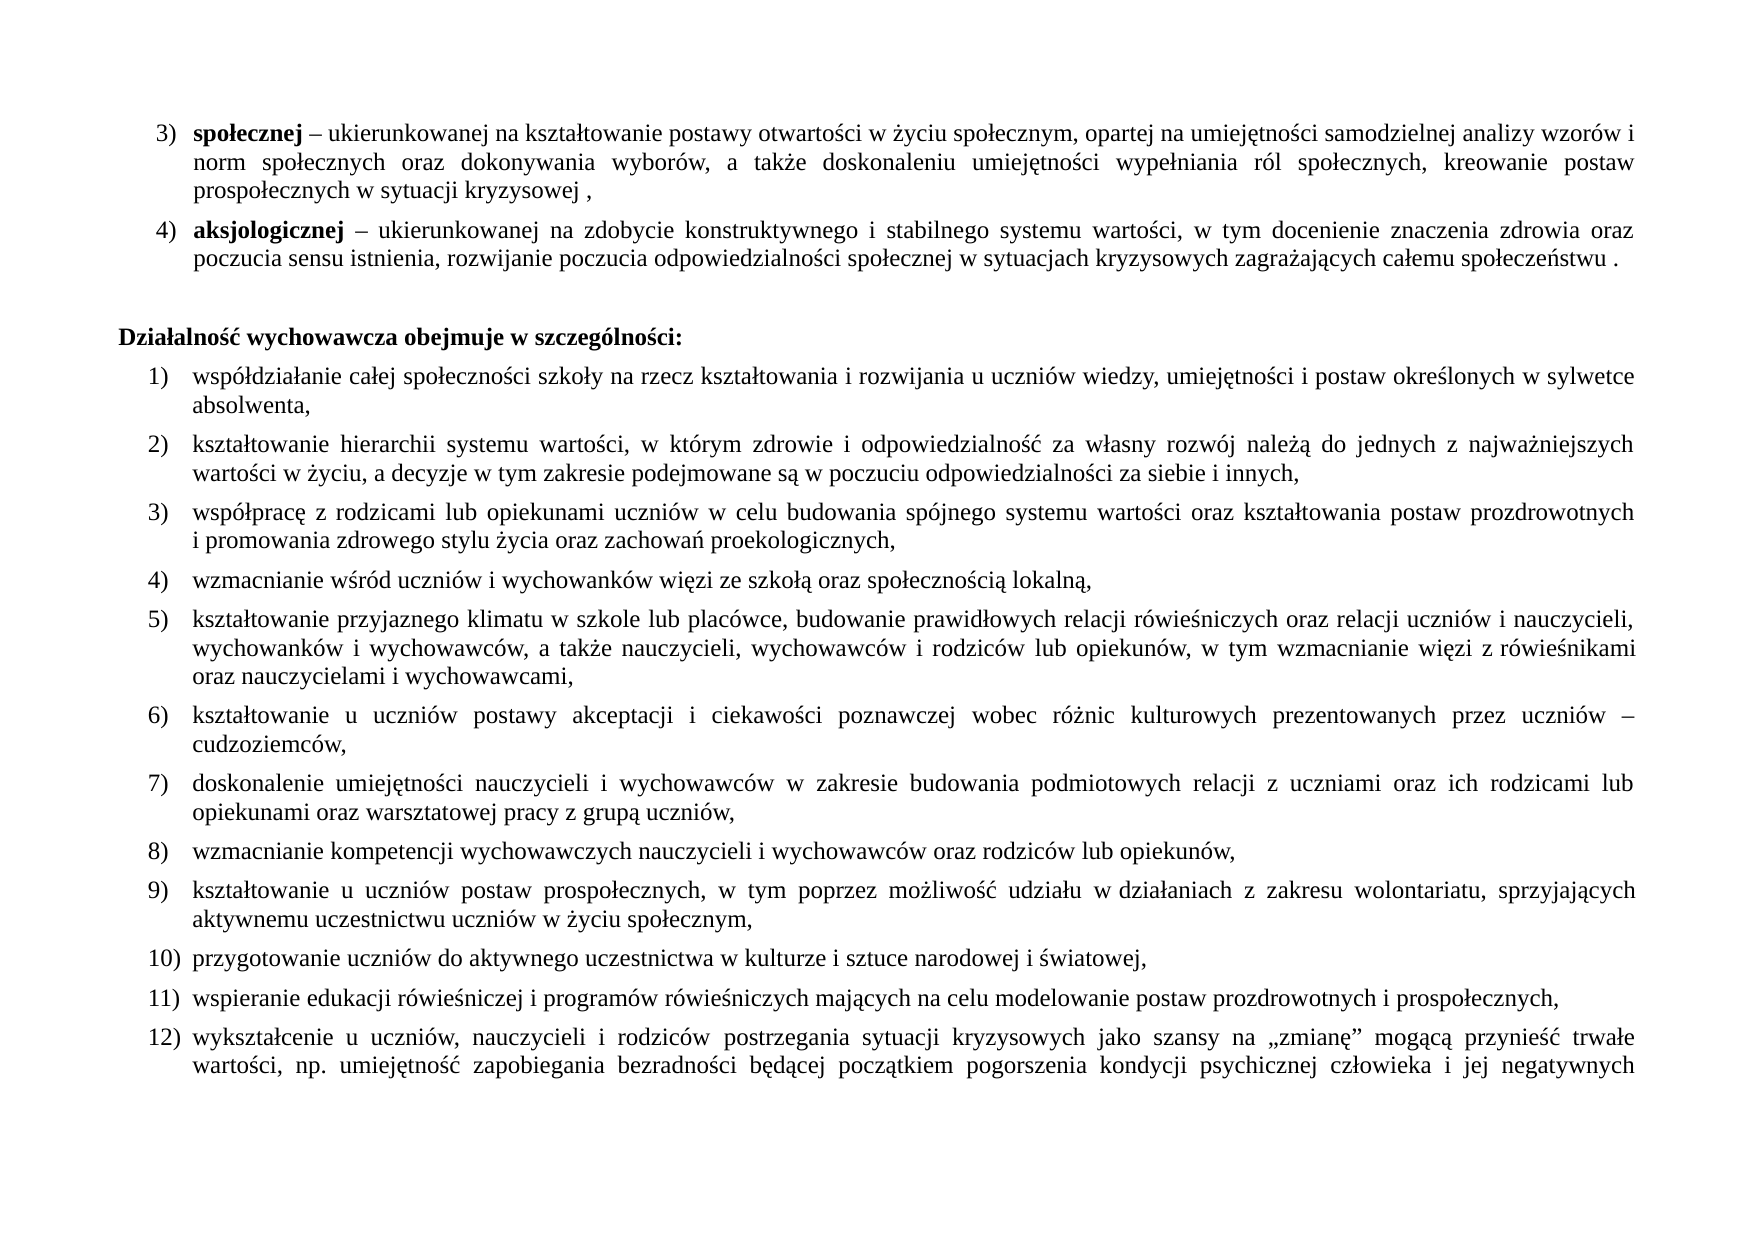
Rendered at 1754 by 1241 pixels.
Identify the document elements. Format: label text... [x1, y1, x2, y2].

list wykształcenie u uczniów, nauczycieli i rodziców postrzegania sytuacji kryzysowych jako szansy na „zmianę” mogącą przynieść trwałe wartości, np. umiejętność zapobiegania bezradności będącej początkiem pogorszenia kondycji psychicznej człowieka i jej negatywnych [148, 1022, 1636, 1079]
list aksjologicznej – ukierunkowanej na zdobycie konstruktywnego i stabilnego systemu wartości, w tym docenienie znaczenia zdrowia oraz poczucia sensu istnienia, rozwijanie poczucia odpowiedzialności społecznej w sytuacjach kryzysowych zagrażających całemu społeczeństwu . [156, 215, 1636, 272]
list kształtowanie hierarchii systemu wartości, w którym zdrowie i odpowiedzialność za własny rozwój należą do jednych z najważniejszych wartości w życiu, a decyzje w tym zakresie podejmowane są w poczuciu odpowiedzialności za siebie i innych, [148, 429, 1636, 486]
list wzmacnianie kompetencji wychowawczych nauczycieli i wychowawców oraz rodziców lub opiekunów, [148, 836, 1636, 865]
list społecznej – ukierunkowanej na kształtowanie postawy otwartości w życiu społecznym, opartej na umiejętności samodzielnej analizy wzorów i norm społecznych oraz dokonywania wyborów, a także doskonaleniu umiejętności wypełniania ról społecznych, kreowanie postaw prospołecznych w sytuacji kryzysowej , [156, 118, 1636, 204]
list współpracę z rodzicami lub opiekunami uczniów w celu budowania spójnego systemu wartości oraz kształtowania postaw prozdrowotnych i promowania zdrowego stylu życia oraz zachowań proekologicznych, [148, 497, 1636, 554]
list kształtowanie przyjaznego klimatu w szkole lub placówce, budowanie prawidłowych relacji rówieśniczych oraz relacji uczniów i nauczycieli, wychowanków i wychowawców, a także nauczycieli, wychowawców i rodziców lub opiekunów, w tym wzmacnianie więzi z rówieśnikami oraz nauczycielami i wychowawcami, [148, 604, 1636, 690]
list wspieranie edukacji rówieśniczej i programów rówieśniczych mających na celu modelowanie postaw prozdrowotnych i prospołecznych, [148, 983, 1636, 1011]
list wzmacnianie wśród uczniów i wychowanków więzi ze szkołą oraz społecznością lokalną, [148, 565, 1636, 593]
list przygotowanie uczniów do aktywnego uczestnictwa w kulturze i sztuce narodowej i światowej, [148, 943, 1636, 972]
list doskonalenie umiejętności nauczycieli i wychowawców w zakresie budowania podmiotowych relacji z uczniami oraz ich rodzicami lub opiekunami oraz warsztatowej pracy z grupą uczniów, [148, 768, 1636, 826]
text Działalność wychowawcza obejmuje w szczególności: [118, 322, 1636, 351]
list kształtowanie u uczniów postaw prospołecznych, w tym poprzez możliwość udziału w działaniach z zakresu wolontariatu, sprzyjających aktywnemu uczestnictwu uczniów w życiu społecznym, [148, 876, 1636, 933]
list współdziałanie całej społeczności szkoły na rzecz kształtowania i rozwijania u uczniów wiedzy, umiejętności i postaw określonych w sylwetce absolwenta, [148, 361, 1636, 418]
list kształtowanie u uczniów postawy akceptacji i ciekawości poznawczej wobec różnic kulturowych prezentowanych przez uczniów – cudzoziemców, [148, 701, 1636, 758]
